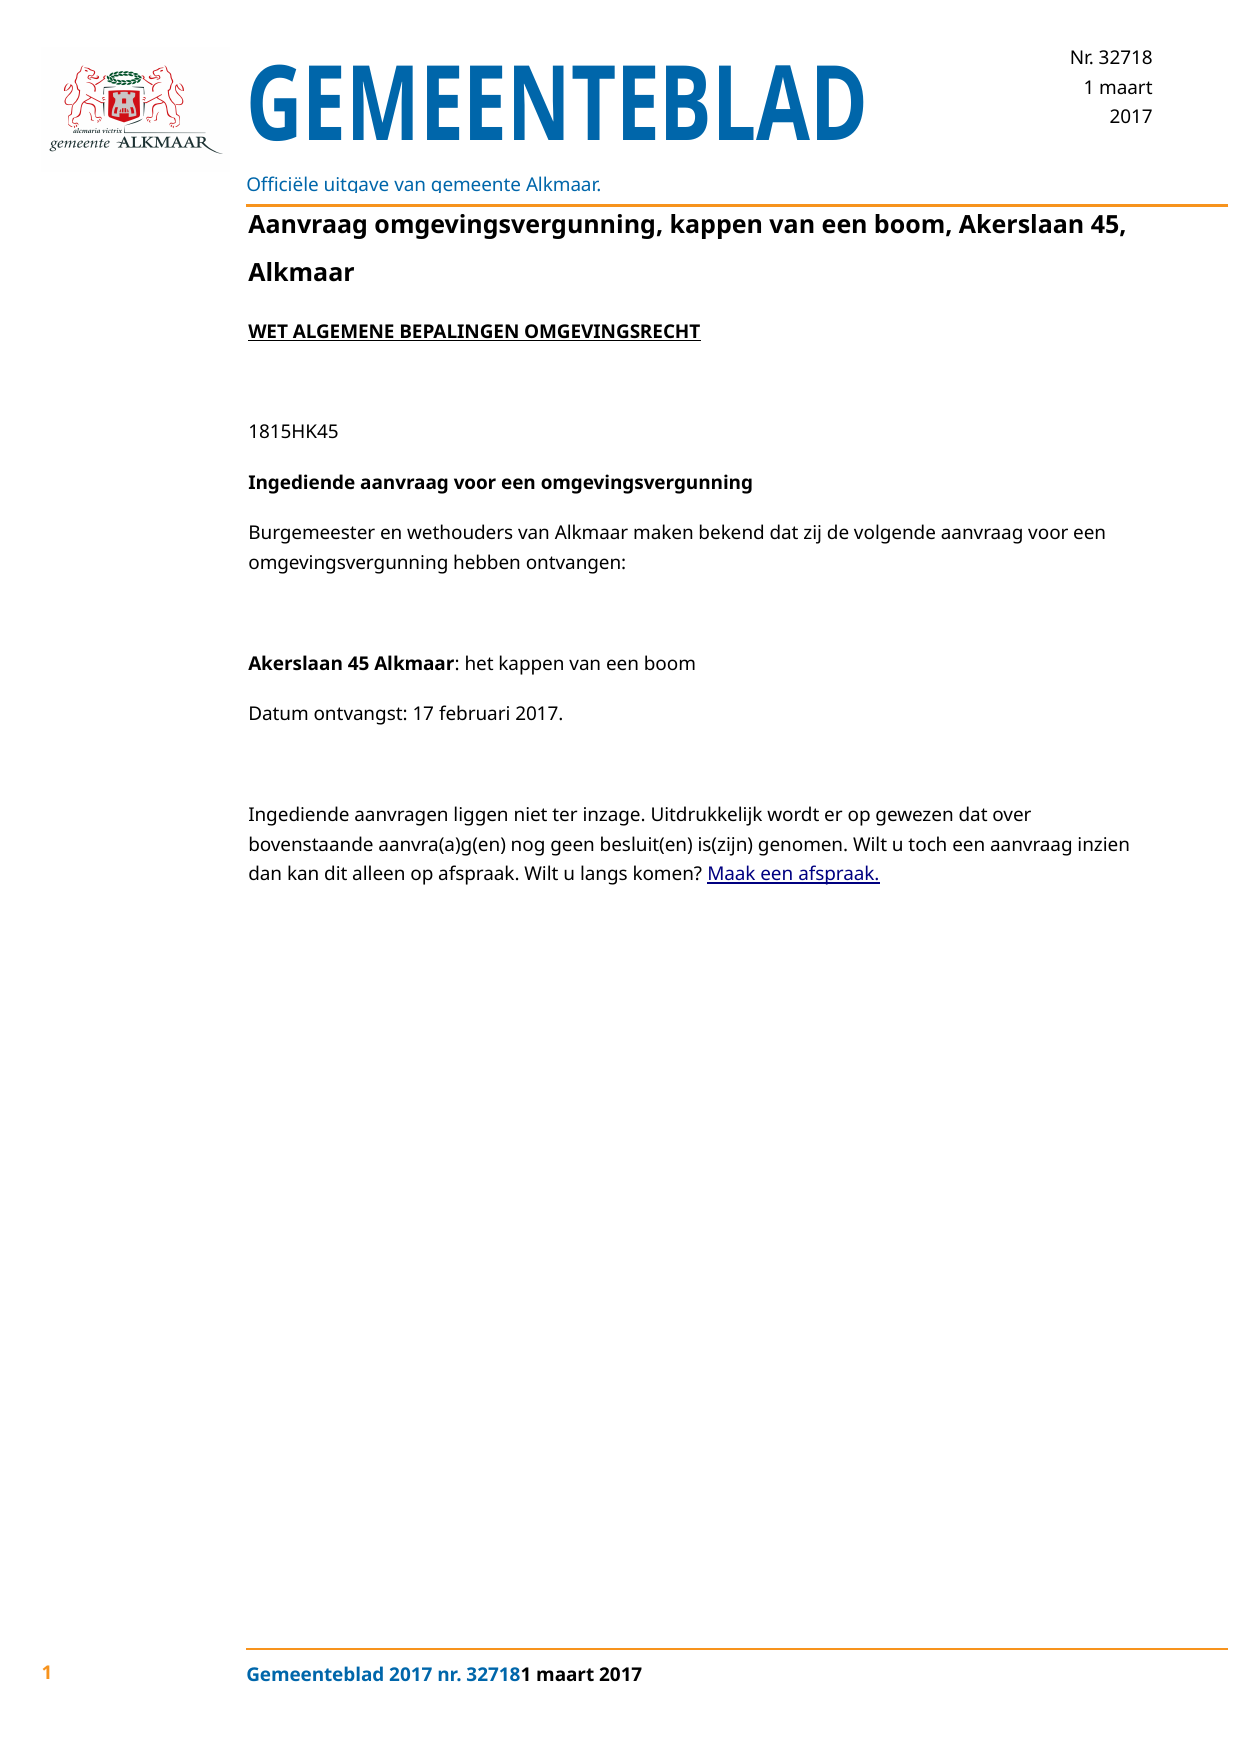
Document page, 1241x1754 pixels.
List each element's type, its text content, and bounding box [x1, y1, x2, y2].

text Datum ontvangst: 17 februari 2017. [248, 700, 1152, 726]
text Ingediende aanvraag voor een omgevingsvergunning [248, 469, 1152, 495]
text Akerslaan 45 Alkmaar: het kappen van een boom [248, 650, 1152, 676]
text Ingediende aanvragen liggen niet ter inzage. Uitdrukkelijk wordt er op gewezen dat over bovenstaande aanvra(a)g(en) nog geen besluit(en) is(zijn) genomen. Wilt u toch een aanvraag inzien dan kan dit alleen op afspraak. Wilt u langs komen? Maak een afspraak. [248, 801, 1152, 886]
text WET ALGEMENE BEPALINGEN OMGEVINGSRECHT [248, 318, 1152, 344]
text 1815HK45 [248, 419, 1152, 444]
picture [41, 47, 231, 172]
text Burgemeester en wethouders van Alkmaar maken bekend dat zij de volgende aanvraag voor een omgevingsvergunning hebben ontvangen: [248, 519, 1152, 575]
text Aanvraag omgevingsvergunning, kappen van een boom, Akerslaan 45, Alkmaar [248, 207, 1152, 288]
